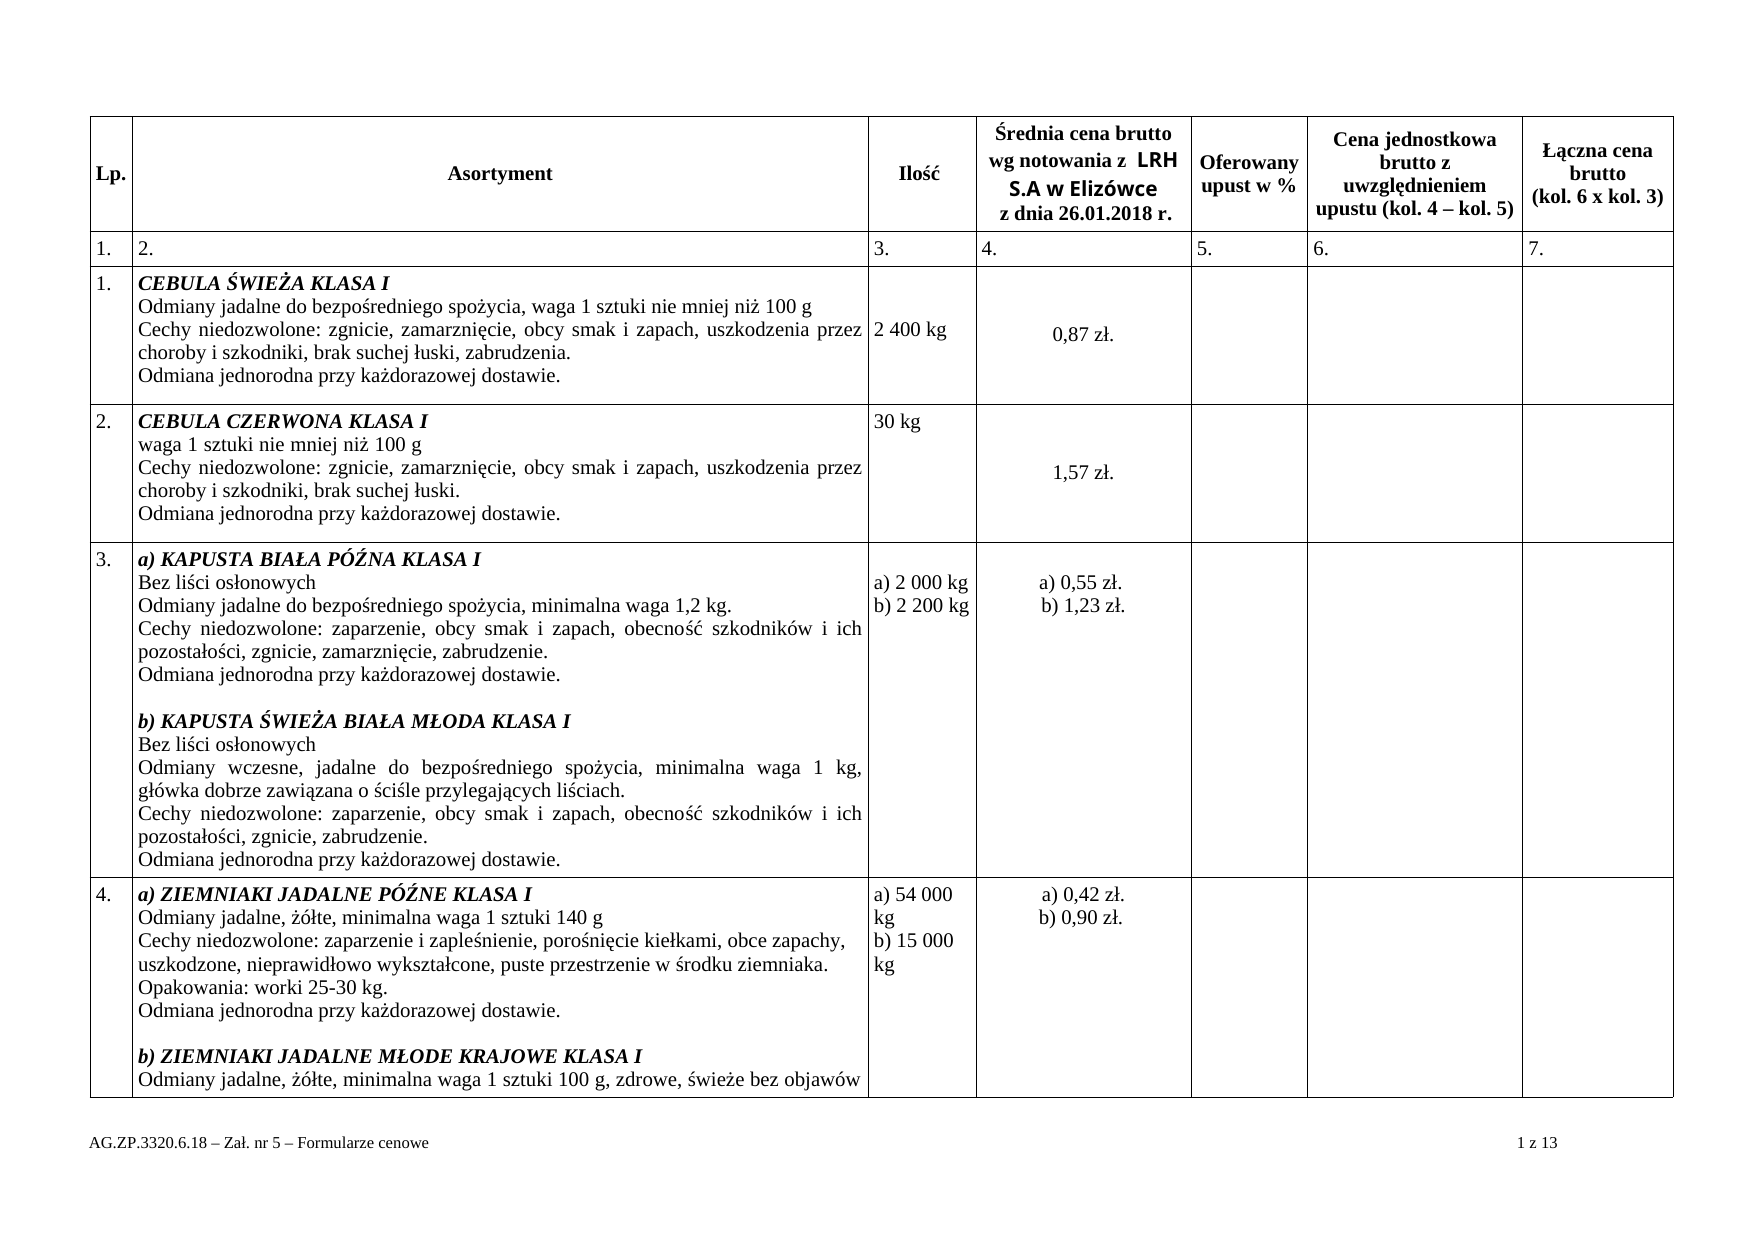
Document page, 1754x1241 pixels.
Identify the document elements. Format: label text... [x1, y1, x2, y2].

table_header Ilość [869, 117, 976, 231]
table_cell [1523, 405, 1673, 542]
table_cell a) 2 000 kg b) 2 200 kg [869, 543, 976, 877]
table_cell 2. [91, 405, 132, 542]
table_cell 6. [1308, 232, 1522, 266]
table_cell 1. [91, 232, 132, 266]
table_cell CEBULA CZERWONA KLASA I waga 1 sztuki nie mniej niż 100 g Cechy niedozwolone: zgnicie, zamarznięcie, obcy smak i zapach, uszkodzenia przez choroby i szkodniki, brak suchej łuski. Odmiana jednorodna przy każdorazowej dostawie. [133, 405, 868, 542]
table_header Oferowany upust w % [1192, 117, 1307, 231]
table_cell CEBULA ŚWIEŻA KLASA I Odmiany jadalne do bezpośredniego spożycia, waga 1 sztuki nie mniej niż 100 g Cechy niedozwolone: zgnicie, zamarznięcie, obcy smak i zapach, uszkodzenia przez choroby i szkodniki, brak suchej łuski, zabrudzenia. Odmiana jednorodna przy każdorazowej dostawie. [133, 267, 868, 404]
table_cell 5. [1192, 232, 1307, 266]
table_header Łączna cena brutto (kol. 6 x kol. 3) [1523, 117, 1673, 231]
table_cell [1523, 878, 1673, 1097]
table_cell 3. [869, 232, 976, 266]
table_cell 1. [91, 267, 132, 404]
table_cell a) KAPUSTA BIAŁA PÓŹNA KLASA I Bez liści osłonowych Odmiany jadalne do bezpośredniego spożycia, minimalna waga 1,2 kg. Cechy niedozwolone: zaparzenie, obcy smak i zapach, obecność szkodników i ich pozostałości, zgnicie, zamarznięcie, zabrudzenie. Odmiana jednorodna przy każdorazowej dostawie. b) KAPUSTA ŚWIEŻA BIAŁA MŁODA KLASA I Bez liści osłonowych Odmiany wczesne, jadalne do bezpośredniego spożycia, minimalna waga 1 kg, główka dobrze zawiązana o ściśle przylegających liściach. Cechy niedozwolone: zaparzenie, obcy smak i zapach, obecność szkodników i ich pozostałości, zgnicie, zabrudzenie. Odmiana jednorodna przy każdorazowej dostawie. [133, 543, 868, 877]
table_cell 30 kg [869, 405, 976, 542]
table_cell [1192, 543, 1307, 877]
table_cell [1192, 878, 1307, 1097]
table_cell [1308, 543, 1522, 877]
table_cell [1308, 878, 1522, 1097]
table_cell a) 0,55 zł. b) 1,23 zł. [977, 543, 1191, 877]
table_cell 4. [977, 232, 1191, 266]
table_cell [1523, 267, 1673, 404]
table_cell 0,87 zł. [977, 267, 1191, 404]
table_cell a) ZIEMNIAKI JADALNE PÓŹNE KLASA I Odmiany jadalne, żółte, minimalna waga 1 sztuki 140 g Cechy niedozwolone: zaparzenie i zapleśnienie, porośnięcie kiełkami, obce zapachy, uszkodzone, nieprawidłowo wykształcone, puste przestrzenie w środku ziemniaka. Opakowania: worki 25-30 kg. Odmiana jednorodna przy każdorazowej dostawie. b) ZIEMNIAKI JADALNE MŁODE KRAJOWE KLASA I Odmiany jadalne, żółte, minimalna waga 1 sztuki 100 g, zdrowe, świeże bez objawów [133, 878, 868, 1097]
table_cell 2 400 kg [869, 267, 976, 404]
table_header Lp. [91, 117, 132, 231]
table_cell [1192, 267, 1307, 404]
table_cell [1192, 405, 1307, 542]
table_cell 3. [91, 543, 132, 877]
table_cell 1,57 zł. [977, 405, 1191, 542]
table_cell 2. [133, 232, 868, 266]
table_header Cena jednostkowa brutto z uwzględnieniem upustu (kol. 4 – kol. 5) [1308, 117, 1522, 231]
table_cell [1308, 405, 1522, 542]
table_cell 7. [1523, 232, 1673, 266]
table_cell [1308, 267, 1522, 404]
table_cell a) 0,42 zł. b) 0,90 zł. [977, 878, 1191, 1097]
table_cell 4. [91, 878, 132, 1097]
table_header Asortyment [133, 117, 868, 231]
table_cell [1523, 543, 1673, 877]
table_header Średnia cena brutto wg notowania z LRH S.A w Elizówce z dnia 26.01.2018 r. [977, 117, 1191, 231]
table_cell a) 54 000 kg b) 15 000 kg [869, 878, 976, 1097]
